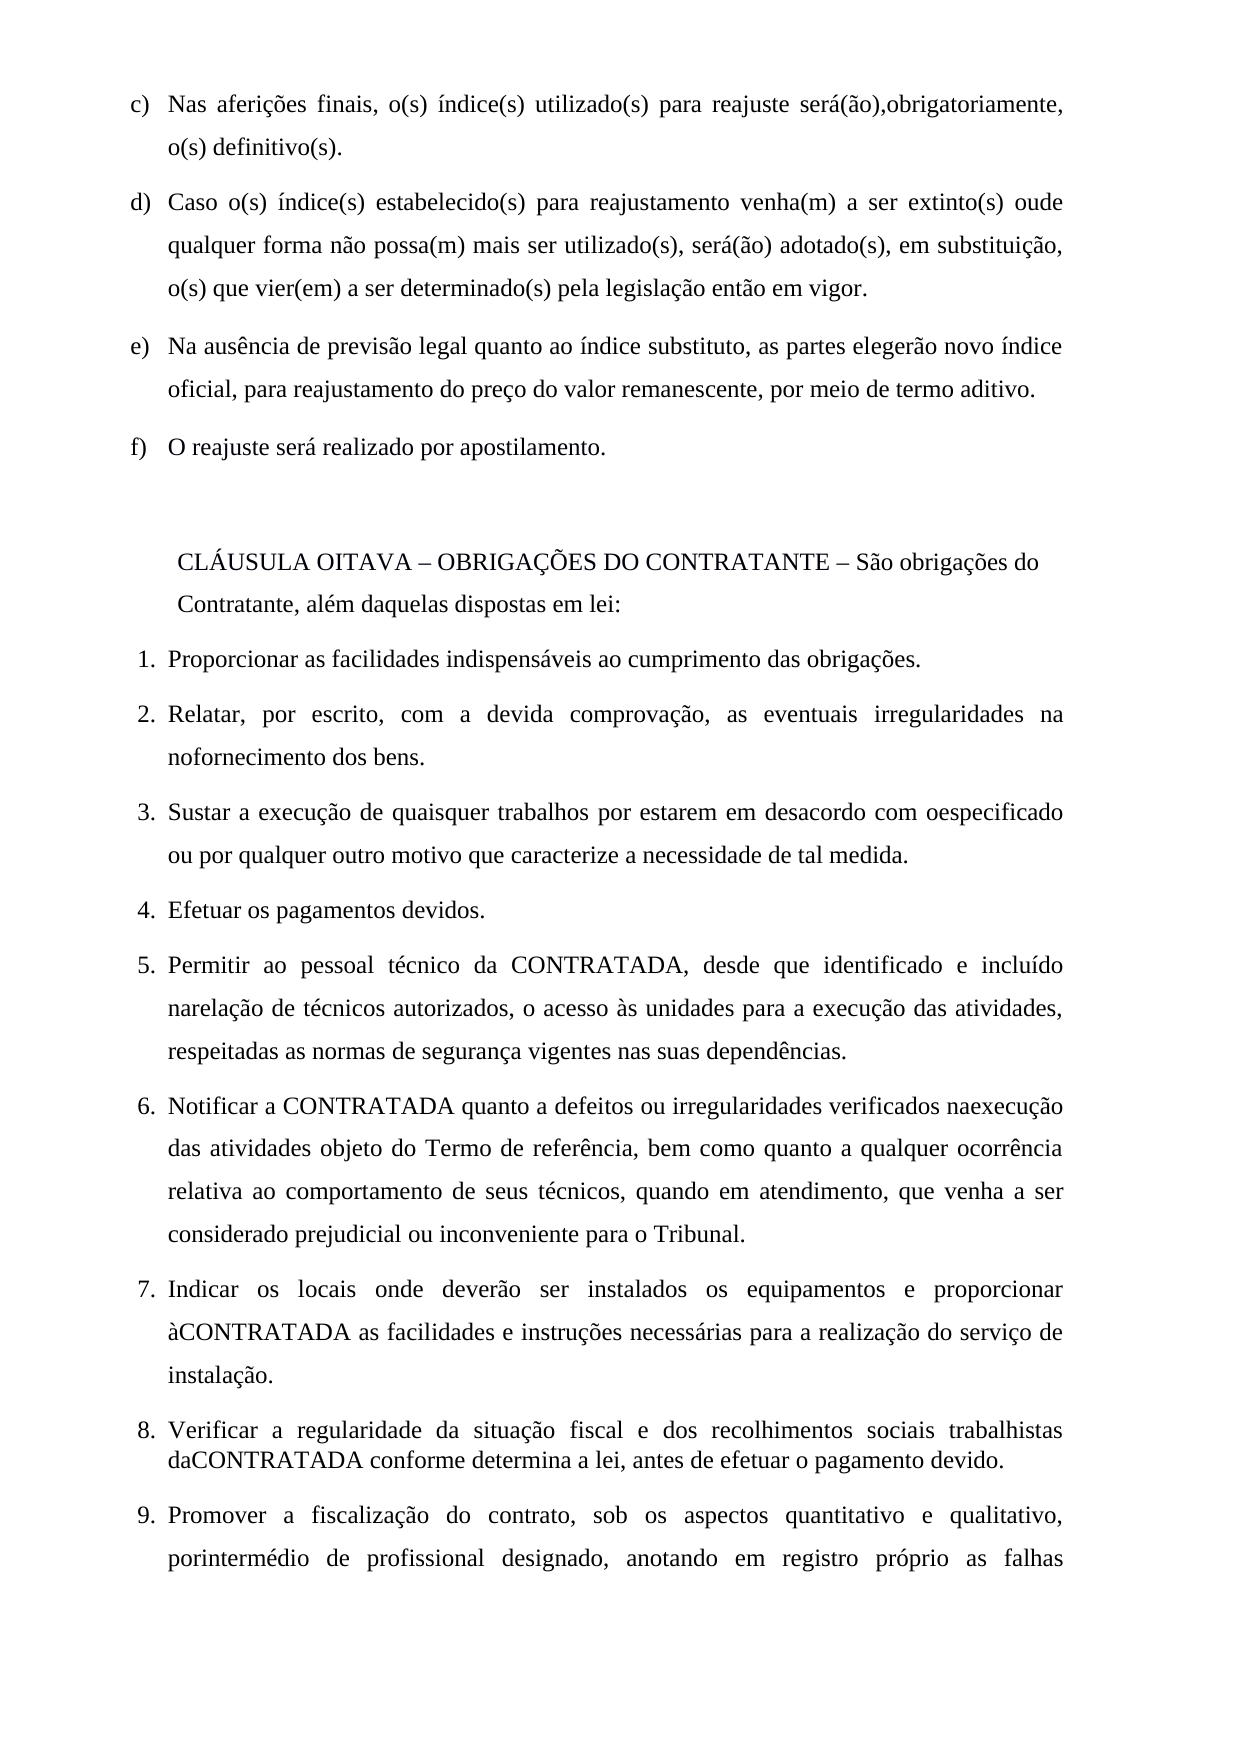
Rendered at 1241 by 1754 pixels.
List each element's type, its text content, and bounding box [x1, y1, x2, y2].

list Indicar os locais onde deverão ser instalados os equipamentos e proporcionar àCONTRATADA as facilidades e instruções necessárias para a realização do serviço de instalação. [137, 1274, 1064, 1388]
list Sustar a execução de quaisquer trabalhos por estarem em desacordo com oespecificado ou por qualquer outro motivo que caracterize a necessidade de tal medida. [137, 797, 1064, 869]
list Proporcionar as facilidades indispensáveis ao cumprimento das obrigações. [137, 644, 1064, 673]
list Permitir ao pessoal técnico da CONTRATADA, desde que identificado e incluído narelação de técnicos autorizados, o acesso às unidades para a execução das atividades, respeitadas as normas de segurança vigentes nas suas dependências. [137, 950, 1064, 1064]
list Na ausência de previsão legal quanto ao índice substituto, as partes elegerão novo índice oficial, para reajustamento do preço do valor remanescente, por meio de termo aditivo. [130, 331, 1064, 402]
text CLÁUSULA OITAVA – OBRIGAÇÕES DO CONTRATANTE – São obrigações do [177, 547, 1065, 575]
list Efetuar os pagamentos devidos. [137, 895, 1064, 924]
list Caso o(s) índice(s) estabelecido(s) para reajustamento venha(m) a ser extinto(s) oude qualquer forma não possa(m) mais ser utilizado(s), será(ão) adotado(s), em substituição, o(s) que vier(em) a ser determinado(s) pela legislação então em vigor. [130, 187, 1064, 301]
text Contratante, além daquelas dispostas em lei: [177, 589, 1064, 618]
list Notificar a CONTRATADA quanto a defeitos ou irregularidades verificados naexecução das atividades objeto do Termo de referência, bem como quanto a qualquer ocorrência relativa ao comportamento de seus técnicos, quando em atendimento, que venha a ser considerado prejudicial ou inconveniente para o Tribunal. [137, 1091, 1064, 1248]
list Verificar a regularidade da situação fiscal e dos recolhimentos sociais trabalhistas daCONTRATADA conforme determina a lei, antes de efetuar o pagamento devido. [137, 1415, 1064, 1474]
list Nas aferições finais, o(s) índice(s) utilizado(s) para reajuste será(ão),obrigatoriamente, o(s) definitivo(s). [130, 89, 1064, 161]
list Relatar, por escrito, com a devida comprovação, as eventuais irregularidades na nofornecimento dos bens. [137, 699, 1064, 771]
list Promover a fiscalização do contrato, sob os aspectos quantitativo e qualitativo, porintermédio de profissional designado, anotando em registro próprio as falhas [137, 1500, 1064, 1572]
list O reajuste será realizado por apostilamento. [130, 432, 1064, 461]
